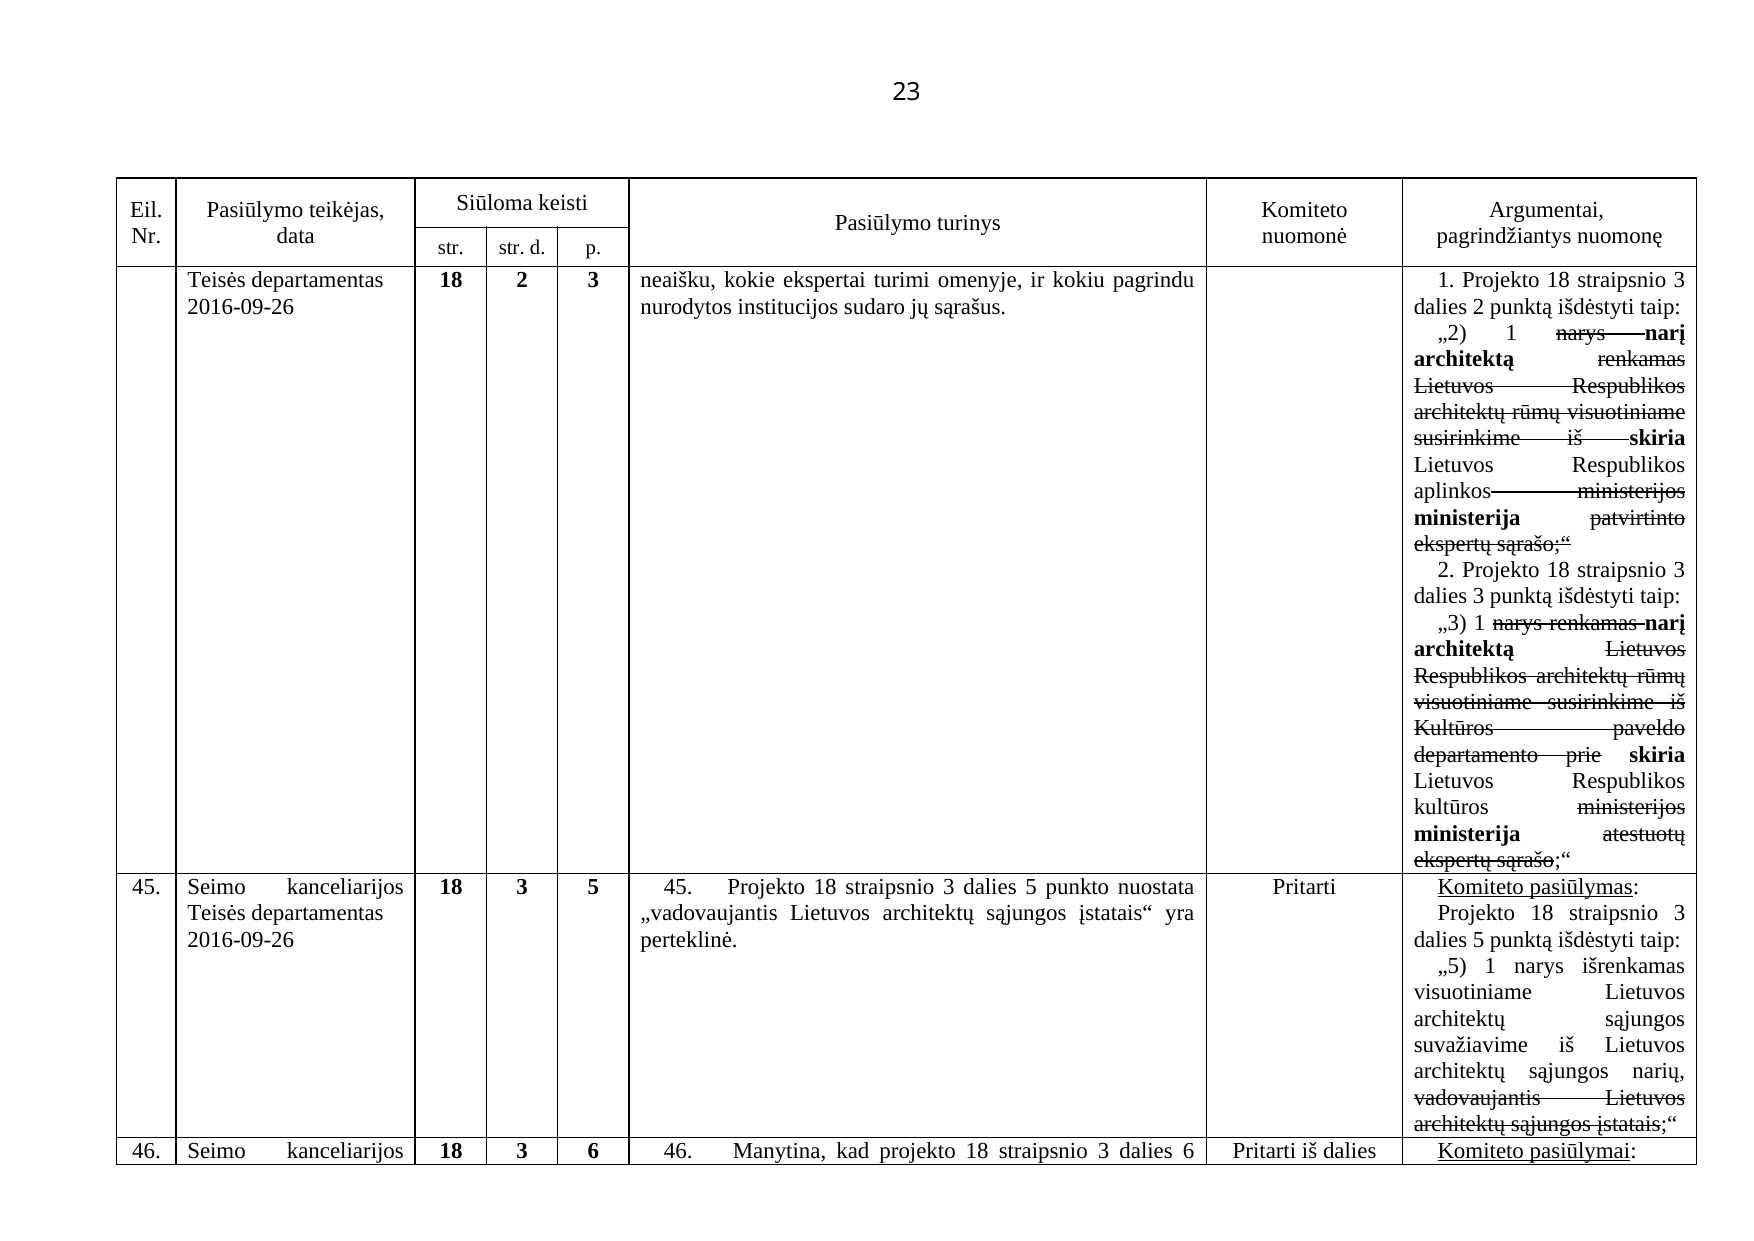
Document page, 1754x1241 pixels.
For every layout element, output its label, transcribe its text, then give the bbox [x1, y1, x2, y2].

table_cell 18 [416, 267, 486, 872]
table_cell Teisės departamentas 2016-09-26 [177, 267, 414, 872]
table_cell str. [416, 228, 486, 266]
table_cell 6 [558, 1138, 628, 1163]
table_cell 1. Projekto 18 straipsnio 3 dalies 2 punktą išdėstyti taip: „2) 1 narys narį architektą renkamas Lietuvos Respublikos architektų rūmų visuotiniame susirinkime iš skiria Lietuvos Respublikos aplinkos ministerijos ministerija patvirtinto ekspertų sąrašo;“ 2. Projekto 18 straipsnio 3 dalies 3 punktą išdėstyti taip: „3) 1 narys renkamas narį architektą Lietuvos Respublikos architektų rūmų visuotiniame susirinkime iš Kultūros paveldo departamento prie skiria Lietuvos Respublikos kultūros ministerijos ministerija atestuotų ekspertų sąrašo;“ [1403, 267, 1696, 872]
table_header Siūloma keisti [416, 179, 628, 226]
table_cell 46. [117, 1138, 175, 1163]
table_cell p. [558, 228, 628, 266]
table_cell 5 [558, 874, 628, 1137]
table_cell 3 [487, 874, 557, 1137]
table_cell Pritarti [1207, 874, 1402, 1137]
table_cell 3 [558, 267, 628, 872]
table_cell Komiteto pasiūlymai: [1403, 1138, 1696, 1163]
table_cell 45. Projekto 18 straipsnio 3 dalies 5 punkto nuostata „vadovaujantis Lietuvos architektų sąjungos įstatais“ yra perteklinė. [630, 874, 1206, 1137]
table_cell Pritarti iš dalies [1207, 1138, 1402, 1163]
table_header Eil. Nr. [117, 179, 175, 266]
table_cell neaišku, kokie ekspertai turimi omenyje, ir kokiu pagrindu nurodytos institucijos sudaro jų sąrašus. [630, 267, 1206, 872]
table_header Pasiūlymo turinys [630, 179, 1206, 266]
table_cell 46. Manytina, kad projekto 18 straipsnio 3 dalies 6 [630, 1138, 1206, 1163]
table_cell Komiteto pasiūlymas: Projekto 18 straipsnio 3 dalies 5 punktą išdėstyti taip: „5) 1 narys išrenkamas visuotiniame Lietuvos architektų sąjungos suvažiavime iš Lietuvos architektų sąjungos narių, vadovaujantis Lietuvos architektų sąjungos įstatais;“ [1403, 874, 1696, 1137]
table_header Komiteto nuomonė [1207, 179, 1402, 266]
table_header Pasiūlymo teikėjas, data [177, 179, 414, 266]
table_cell 18 [416, 1138, 486, 1163]
table_cell 18 [416, 874, 486, 1137]
table_cell Seimo kanceliarijos Teisės departamentas 2016-09-26 [177, 874, 414, 1137]
table_cell 3 [487, 1138, 557, 1163]
table_cell 2 [487, 267, 557, 872]
table_cell Seimo kanceliarijos [177, 1138, 414, 1163]
table_cell 45. [117, 874, 175, 1137]
table_cell str. d. [487, 228, 557, 266]
table_header Argumentai, pagrindžiantys nuomonę [1403, 179, 1696, 266]
table_cell [117, 267, 175, 872]
table_cell [1207, 267, 1402, 872]
